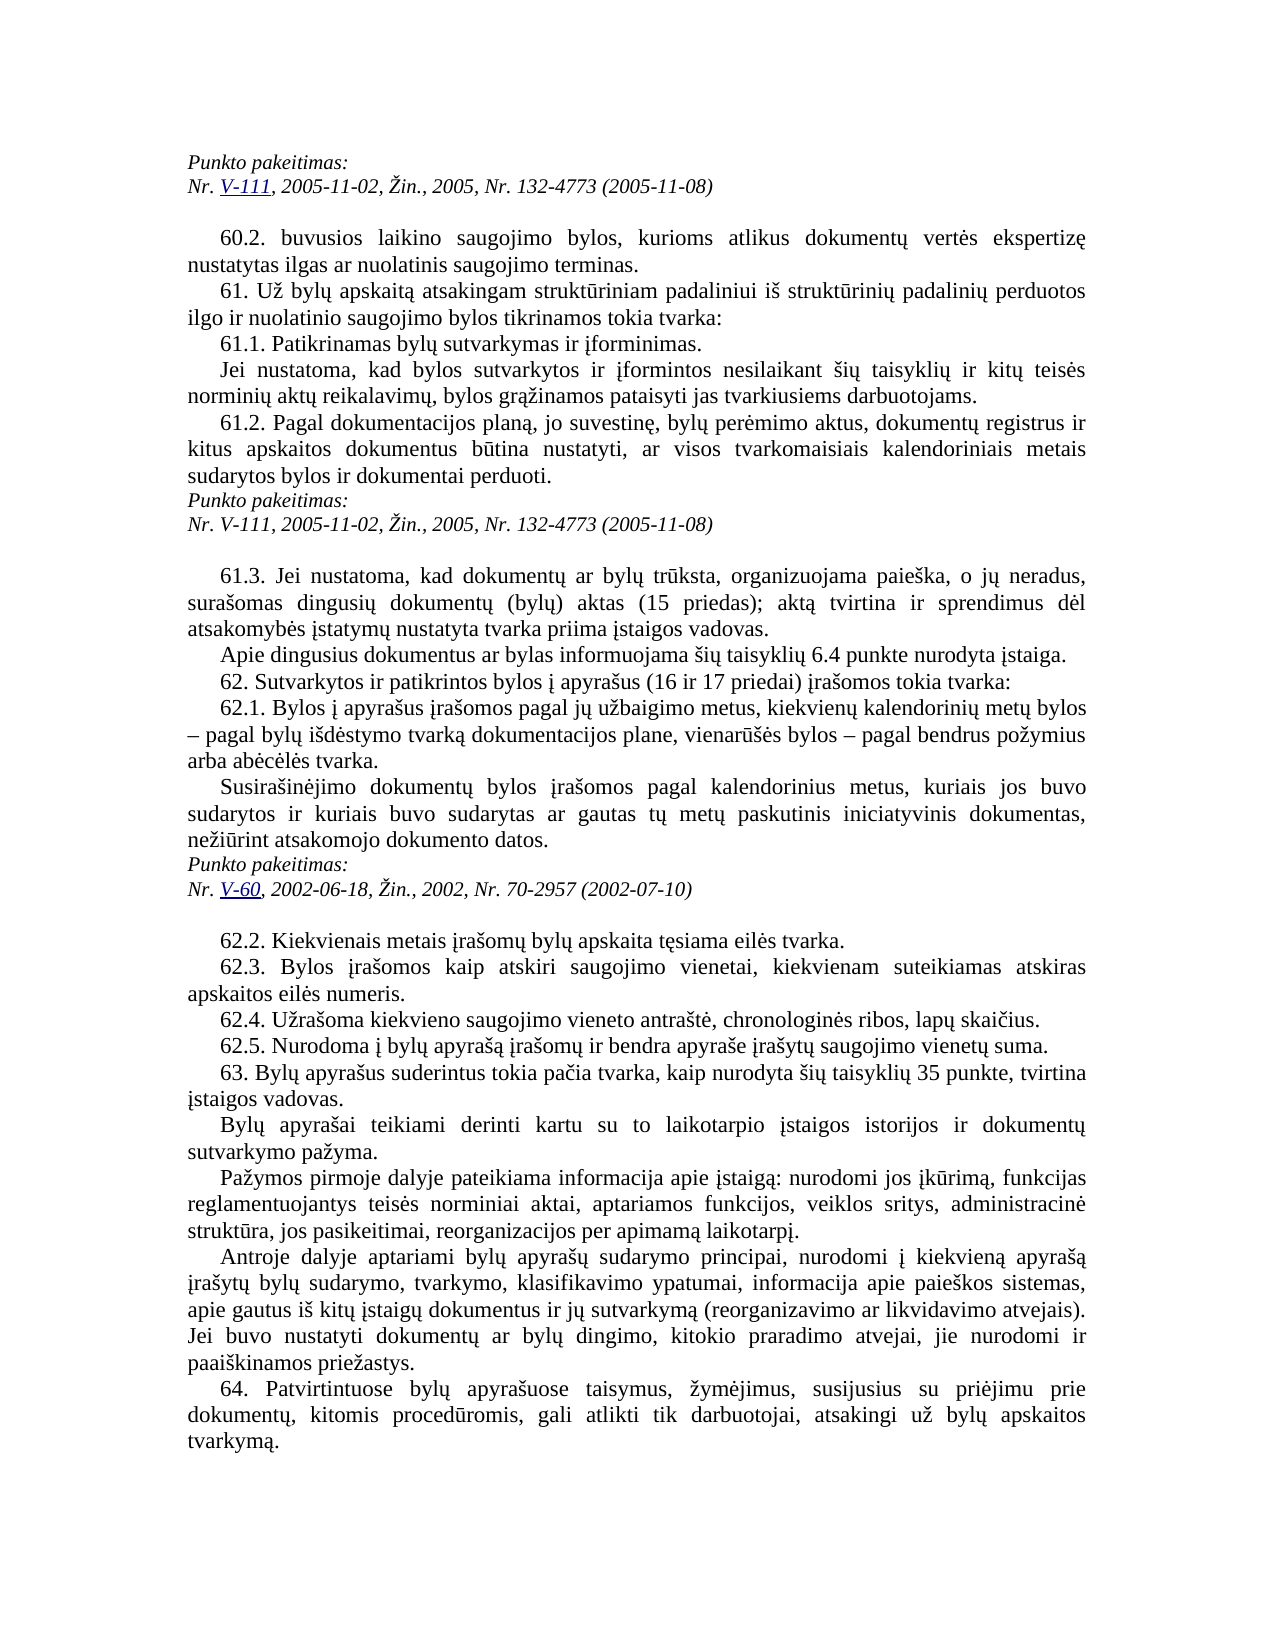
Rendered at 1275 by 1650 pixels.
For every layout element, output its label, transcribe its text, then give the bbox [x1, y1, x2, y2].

text Jei nustatoma, kad bylos sutvarkytos ir įformintos nesilaikant šių taisyklių ir kitų teisės norminių aktų reikalavimų, bylos grąžinamos pataisyti jas tvarkiusiems darbuotojams. [187, 356, 1087, 409]
text Pažymos pirmoje dalyje pateikiama informacija apie įstaigą: nurodomi jos įkūrimą, funkcijas reglamentuojantys teisės norminiai aktai, aptariamos funkcijos, veiklos sritys, administracinė struktūra, jos pasikeitimai, reorganizacijos per apimamą laikotarpį. [187, 1164, 1087, 1243]
text 62.1. Bylos į apyrašus įrašomos pagal jų užbaigimo metus, kiekvienų kalendorinių metų bylos – pagal bylų išdėstymo tvarką dokumentacijos plane, vienarūšės bylos – pagal bendrus požymius arba abėcėlės tvarka. [187, 694, 1087, 773]
text 62.2. Kiekvienais metais įrašomų bylų apskaita tęsiama eilės tvarka. [187, 927, 1087, 953]
text 61.2. Pagal dokumentacijos planą, jo suvestinę, bylų perėmimo aktus, dokumentų registrus ir kitus apskaitos dokumentus būtina nustatyti, ar visos tvarkomaisiais kalendoriniais metais sudarytos bylos ir dokumentai perduoti. [187, 409, 1087, 488]
text Punkto pakeitimas: [187, 150, 1087, 174]
text Nr. V-111, 2005-11-02, Žin., 2005, Nr. 132-4773 (2005-11-08) [187, 174, 1087, 198]
text Nr. V-60, 2002-06-18, Žin., 2002, Nr. 70-2957 (2002-07-10) [187, 876, 1087, 901]
text 62. Sutvarkytos ir patikrintos bylos į apyrašus (16 ir 17 priedai) įrašomos tokia tvarka: [187, 668, 1087, 694]
text 62.3. Bylos įrašomos kaip atskiri saugojimo vienetai, kiekvienam suteikiamas atskiras apskaitos eilės numeris. [187, 953, 1087, 1006]
text Punkto pakeitimas: [187, 488, 1087, 512]
text Antroje dalyje aptariami bylų apyrašų sudarymo principai, nurodomi į kiekvieną apyrašą įrašytų bylų sudarymo, tvarkymo, klasifikavimo ypatumai, informacija apie paieškos sistemas, apie gautus iš kitų įstaigų dokumentus ir jų sutvarkymą (reorganizavimo ar likvidavimo atvejais). Jei buvo nustatyti dokumentų ar bylų dingimo, kitokio praradimo atvejai, jie nurodomi ir paaiškinamos priežastys. [187, 1243, 1087, 1375]
text 62.4. Užrašoma kiekvieno saugojimo vieneto antraštė, chronologinės ribos, lapų skaičius. [187, 1006, 1087, 1032]
text 61. Už bylų apskaitą atsakingam struktūriniam padaliniui iš struktūrinių padalinių perduotos ilgo ir nuolatinio saugojimo bylos tikrinamos tokia tvarka: [187, 277, 1087, 330]
text Nr. V-111, 2005-11-02, Žin., 2005, Nr. 132-4773 (2005-11-08) [187, 512, 1087, 536]
text 61.3. Jei nustatoma, kad dokumentų ar bylų trūksta, organizuojama paieška, o jų neradus, surašomas dingusių dokumentų (bylų) aktas (15 priedas); aktą tvirtina ir sprendimus dėl atsakomybės įstatymų nustatyta tvarka priima įstaigos vadovas. [187, 562, 1087, 642]
text 60.2. buvusios laikino saugojimo bylos, kurioms atlikus dokumentų vertės ekspertizę nustatytas ilgas ar nuolatinis saugojimo terminas. [187, 224, 1087, 277]
text Punkto pakeitimas: [187, 852, 1087, 876]
text 62.5. Nurodoma į bylų apyrašą įrašomų ir bendra apyraše įrašytų saugojimo vienetų suma. [187, 1032, 1087, 1059]
text Bylų apyrašai teikiami derinti kartu su to laikotarpio įstaigos istorijos ir dokumentų sutvarkymo pažyma. [187, 1111, 1087, 1164]
text 64. Patvirtintuose bylų apyrašuose taisymus, žymėjimus, susijusius su priėjimu prie dokumentų, kitomis procedūromis, gali atlikti tik darbuotojai, atsakingi už bylų apskaitos tvarkymą. [187, 1375, 1087, 1454]
text 61.1. Patikrinamas bylų sutvarkymas ir įforminimas. [187, 330, 1087, 356]
text Apie dingusius dokumentus ar bylas informuojama šių taisyklių 6.4 punkte nurodyta įstaiga. [187, 642, 1087, 668]
text Susirašinėjimo dokumentų bylos įrašomos pagal kalendorinius metus, kuriais jos buvo sudarytos ir kuriais buvo sudarytas ar gautas tų metų paskutinis iniciatyvinis dokumentas, nežiūrint atsakomojo dokumento datos. [187, 773, 1087, 852]
text 63. Bylų apyrašus suderintus tokia pačia tvarka, kaip nurodyta šių taisyklių 35 punkte, tvirtina įstaigos vadovas. [187, 1059, 1087, 1111]
